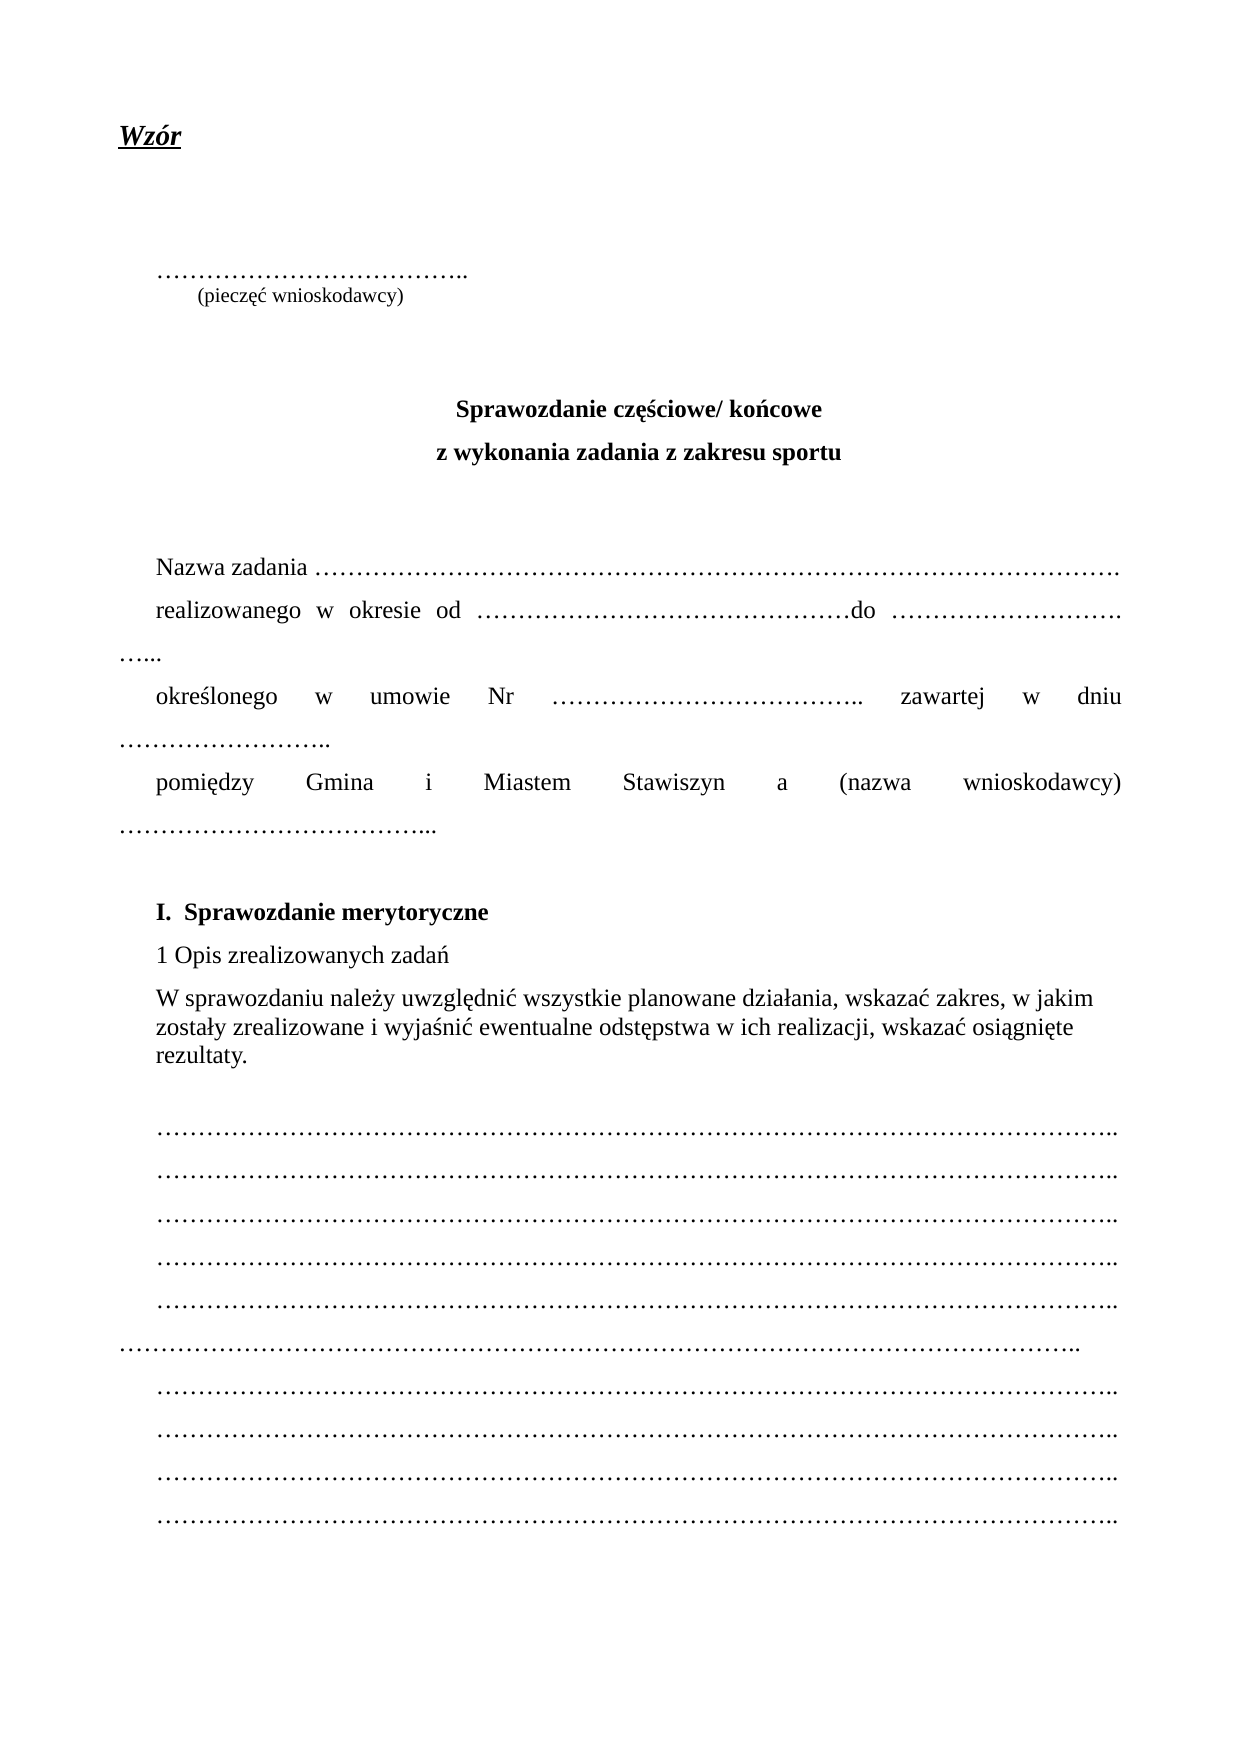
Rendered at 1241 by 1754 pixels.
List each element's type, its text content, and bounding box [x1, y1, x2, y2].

text Wzór [118, 118, 1122, 152]
text pomiędzy Gmina i Miastem Stawiszyn a (nazwa wnioskodawcy) ………………………………... [118, 767, 1122, 839]
text określonego w umowie Nr ……………………………….. zawartej w dniu …………………….. [118, 681, 1122, 753]
text W sprawozdaniu należy uwzględnić wszystkie planowane działania, wskazać zakres, w jakim zostały zrealizowane i wyjaśnić ewentualne odstępstwa w ich realizacji, wskazać osiągnięte rezultaty. [156, 983, 1122, 1069]
text (pieczęć wnioskodawcy) [156, 283, 1122, 307]
text …………………………………………………………………………………………………….. [118, 1112, 1122, 1141]
text …………………………………………………………………………………………………….. [118, 1457, 1122, 1486]
text ……………………………….. [156, 255, 1122, 283]
text …………………………………………………………………………………………………….. [118, 1414, 1122, 1443]
text ……………………………………………………………………………………………………..…………………………………………………………………………………………………….. [118, 1285, 1122, 1357]
text I. Sprawozdanie merytoryczne [118, 897, 1122, 926]
text Sprawozdanie częściowe/ końcowe [156, 394, 1122, 422]
text …………………………………………………………………………………………………….. [118, 1156, 1122, 1184]
text realizowanego w okresie od ………………………………………do ……………………….…... [118, 595, 1122, 667]
text …………………………………………………………………………………………………….. [118, 1371, 1122, 1400]
text 1 Opis zrealizowanych zadań [118, 940, 1122, 969]
text …………………………………………………………………………………………………….. [118, 1242, 1122, 1271]
text z wykonania zadania z zakresu sportu [156, 437, 1122, 466]
text Nazwa zadania ……………………………………………………………………………………. [118, 552, 1122, 581]
text …………………………………………………………………………………………………….. [118, 1199, 1122, 1227]
text …………………………………………………………………………………………………….. [118, 1501, 1122, 1529]
